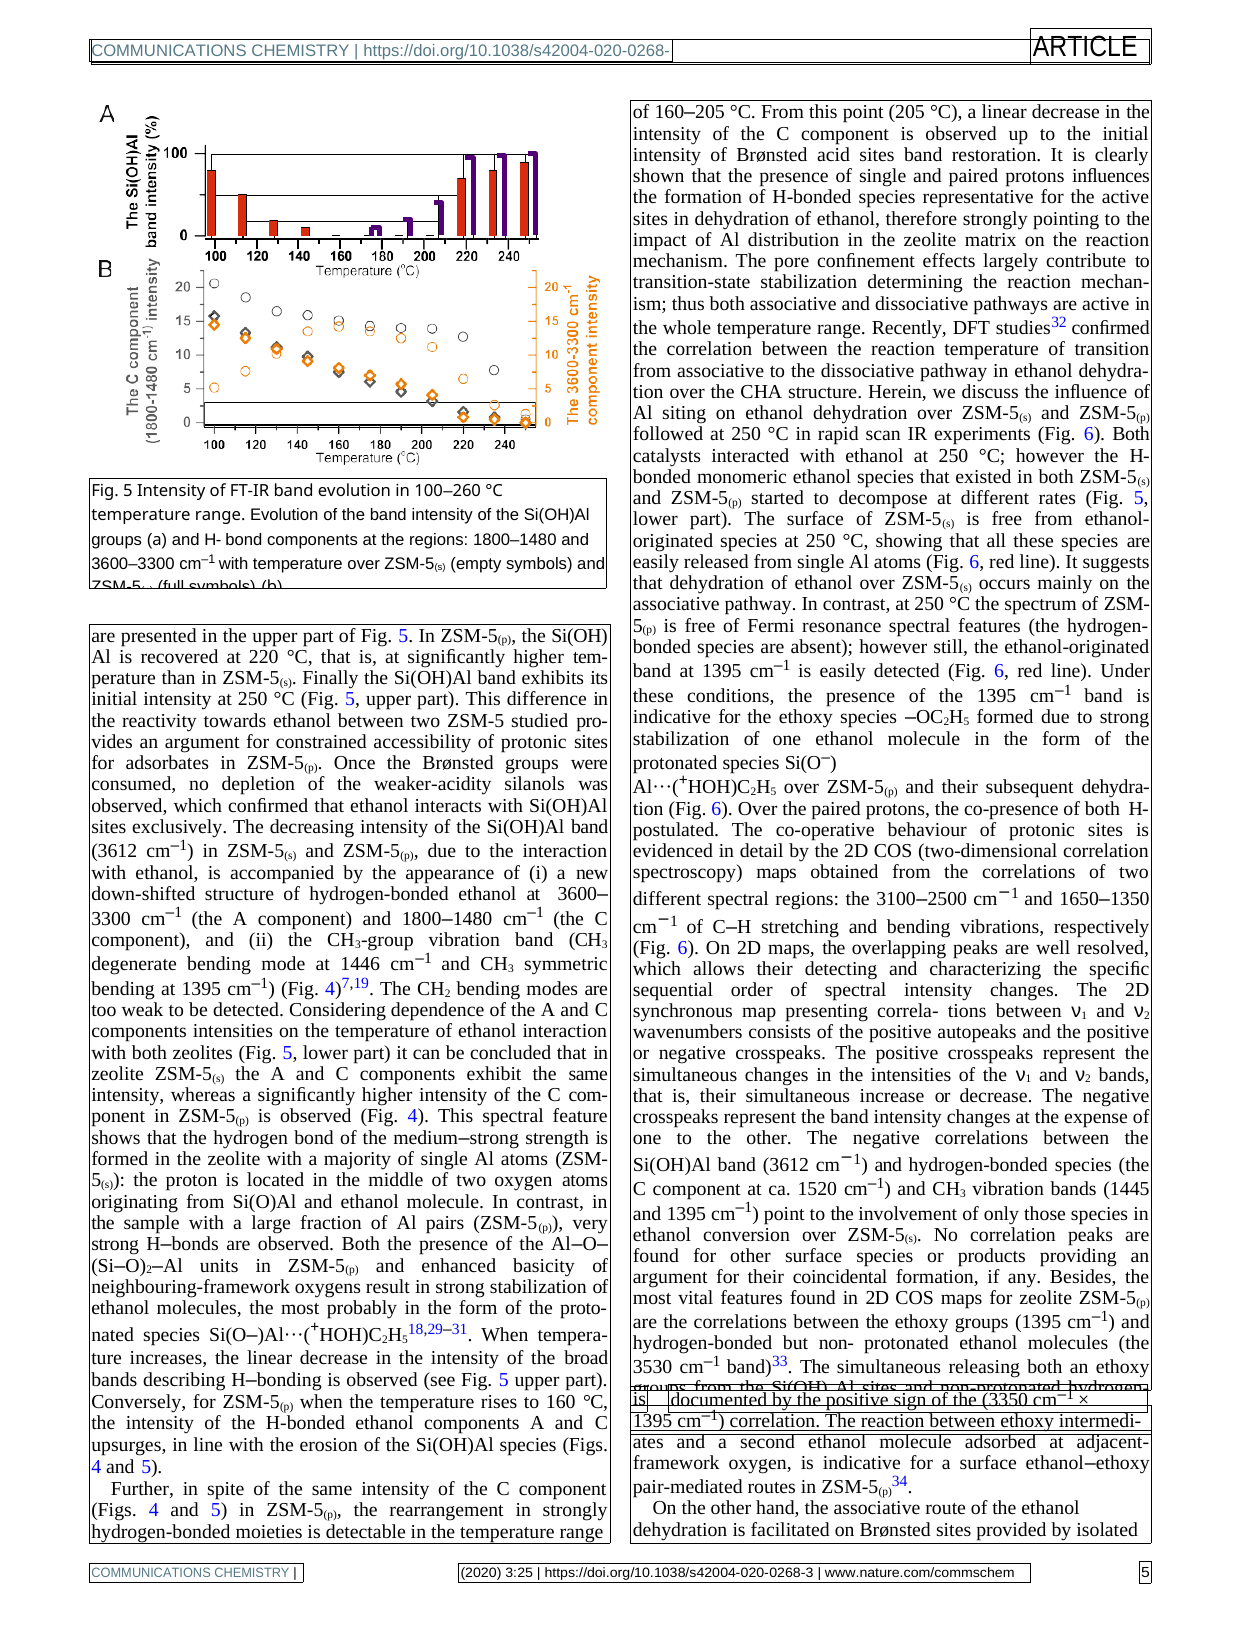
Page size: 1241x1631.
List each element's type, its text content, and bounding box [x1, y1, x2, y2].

text 5 [1141, 1564, 1151, 1581]
picture [126, 258, 160, 443]
text documented by the positive sign of the (3350 cm–1 × [670, 1385, 1147, 1405]
text are presented in the upper part of Fig. 5. In ZSM-5(p), the Si(OH) Al is recovered at 220 °C, that is, at signiﬁcantly higher tem- perature than in ZSM-5(s). Finally the Si(OH)Al band exhibits its initial intensity at 250 °C (Fig. 5, upper part). This difference in the reactivity towards ethanol between two ZSM-5 studied pro- vides an argument for constrained accessibility of protonic sites for adsorbates in ZSM-5(p). Once the Brønsted groups were consumed, no depletion of the weaker-acidity silanols was observed, which conﬁrmed that ethanol interacts with Si(OH)Al sites exclusively. The decreasing intensity of the Si(OH)Al band (3612 cm–1) in ZSM-5(s) and ZSM-5(p), due to the interaction with ethanol, is accompanied by the appearance of (i) a new down-shifted structure of hydrogen-bonded ethanol at 3600–3300 cm–1 (the A component) and 1800–1480 cm–1 (the C component), and (ii) the CH3-group vibration band (CH3 degenerate bending mode at 1446 cm–1 and CH3 symmetric bending at 1395 cm–1) (Fig. 4)7,19. The CH2 bending modes are too weak to be detected. Considering dependence of the A and C components intensities on the temperature of ethanol interaction with both zeolites (Fig. 5, lower part) it can be concluded that in zeolite ZSM-5(s) the A and C components exhibit the same intensity, whereas a signiﬁcantly higher intensity of the C com- ponent in ZSM-5(p) is observed (Fig. 4). This spectral feature shows that the hydrogen bond of the medium–strong strength is formed in the zeolite with a majority of single Al atoms (ZSM- 5(s)): the proton is located in the middle of two oxygen atoms originating from Si(O)Al and ethanol molecule. In contrast, in the sample with a large fraction of Al pairs (ZSM-5(p)), very strong H–bonds are observed. Both the presence of the Al–O– (Si–O)2–Al units in ZSM-5(p) and enhanced basicity of neighbouring-framework oxygens result in strong stabilization of ethanol molecules, the most probably in the form of the proto- [91, 625, 608, 1319]
text ates and a second ethanol molecule adsorbed at adjacent- framework oxygen, is indicative for a surface ethanol–ethoxy pair-mediated routes in ZSM-5(p)34. [633, 1432, 1149, 1497]
picture [175, 264, 558, 449]
text Further, in spite of the same intensity of the C component (Figs. 4 and 5) in ZSM-5(p), the rearrangement in strongly hydrogen-bonded moieties is detectable in the temperature range [91, 1478, 608, 1543]
text Al···(+HOH)C2H5 over ZSM-5(p) and their subsequent dehydra- tion (Fig. 6). Over the paired protons, the co-presence of both H- [632, 776, 1149, 820]
text is [633, 1387, 647, 1405]
picture [99, 105, 115, 122]
text bonded ethanol species and ethoxy groups is therefore postulated. The co-operative behaviour of protonic sites is evidenced in detail by the 2D COS (two-dimensional correlation spectroscopy) maps obtained from the correlations of two different spectral regions: the 3100–2500 cm−1 and 1650–1350 cm−1 of C–H stretching and bending vibrations, respectively (Fig. 6). On 2D maps, the overlapping peaks are well resolved, which allows their detecting and characterizing the speciﬁc sequential order of spectral intensity changes. The 2D synchronous map presenting correla- tions between ν1 and ν2 wavenumbers consists of the positive autopeaks and the positive or negative crosspeaks. The positive crosspeaks represent the simultaneous changes in the intensities of the ν1 and ν2 bands, that is, their simultaneous increase or decrease. The negative crosspeaks represent the band intensity changes at the expense of one to the other. The negative correlations between the Si(OH)Al band (3612 cm−1) and hydrogen-bonded species (the C component at ca. 1520 cm–1) and CH3 vibration bands (1445 and 1395 cm–1) point to the involvement of only those species in ethanol conversion over ZSM-5(s). No correlation peaks are found for other surface species or products providing an argument for their coincidental formation, if any. Besides, the most vital features found in 2D COS maps for zeolite ZSM-5(p) are the correlations between the ethoxy groups (1395 cm–1) and hydrogen-bonded but non- protonated ethanol molecules (the 3530 cm–1 band)33. The simultaneous releasing both an ethoxy groups from the Si(OH) Al sites and non-protonated hydrogen-bonded ethanol molecules [633, 820, 1149, 1390]
text ARTICLE [1033, 29, 1151, 62]
text On the other hand, the associative route of the ethanol dehydration is facilitated on Brønsted sites provided by isolated Si [633, 1497, 1150, 1543]
text (2020) 3:25 | https://doi.org/10.1038/s42004-020-0268-3 | www.nature.com/commschem [460, 1565, 1030, 1580]
text Fig. 5 Intensity of FT-IR band evolution in 100–260 °C temperature range. Evolution of the band intensity of the Si(OH)Al groups (a) and H- bond components at the regions: 1800–1480 and 3600–3300 cm–1 with temperature over ZSM-5(s) (empty symbols) and ZSM-5(p) (full symbols) (b). [91, 479, 605, 587]
picture [316, 451, 419, 465]
text nated species Si(O–)Al···(+HOH)C2H518,29–31. When tempera- ture increases, the linear decrease in the intensity of the broad bands describing H–bonding is observed (see Fig. 5 upper part). Conversely, for ZSM-5(p) when the temperature rises to 160 °C, the intensity of the H-bonded ethanol components A and C upsurges, in line with the erosion of the Si(OH)Al species (Figs. 4 and 5). [91, 1319, 608, 1478]
text of 160–205 °C. From this point (205 °C), a linear decrease in the intensity of the C component is observed up to the initial intensity of Brønsted acid sites band restoration. It is clearly shown that the presence of single and paired protons inﬂuences the formation of H-bonded species representative for the active sites in dehydration of ethanol, therefore strongly pointing to the impact of Al distribution in the zeolite matrix on the reaction mechanism. The pore conﬁnement effects largely contribute to transition-state stabilization determining the reaction mechan- ism; thus both associative and dissociative pathways are active in the whole temperature range. Recently, DFT studies32 conﬁrmed the correlation between the reaction temperature of transition from associative to the dissociative pathway in ethanol dehydra- tion over the CHA structure. Herein, we discuss the inﬂuence of Al siting on ethanol dehydration over ZSM-5(s) and ZSM-5(p) followed at 250 °C in rapid scan IR experiments (Fig. 6). Both catalysts interacted with ethanol at 250 °C; however the H- bonded monomeric ethanol species that existed in both ZSM-5(s) and ZSM-5(p) started to decompose at different rates (Fig. 5, lower part). The surface of ZSM-5(s) is free from ethanol- originated species at 250 °C, showing that all these species are easily released from single Al atoms (Fig. 6, red line). It suggests that dehydration of ethanol over ZSM-5(s) occurs mainly on the associative pathway. In contrast, at 250 °C the spectrum of ZSM- 5(p) is free of Fermi resonance spectral features (the hydrogen- bonded species are absent); however still, the ethanol-originated band at 1395 cm–1 is easily detected (Fig. 6, red line). Under these conditions, the presence of the 1395 cm–1 band is indicative for the ethoxy species –OC2H5 formed due to strong stabilization of one ethanol molecule in the form of the protonated species Si(O–) [633, 102, 1149, 774]
picture [372, 238, 530, 261]
text COMMUNICATIONS CHEMISTRY | [91, 1565, 303, 1580]
picture [99, 260, 112, 277]
picture [563, 275, 600, 425]
text COMMUNICATIONS CHEMISTRY | https://doi.org/10.1038/s42004-020-0268-3 [92, 40, 672, 61]
picture [126, 116, 206, 247]
text 1395 cm–1) correlation. The reaction between ethoxy intermedi- [633, 1406, 1151, 1430]
